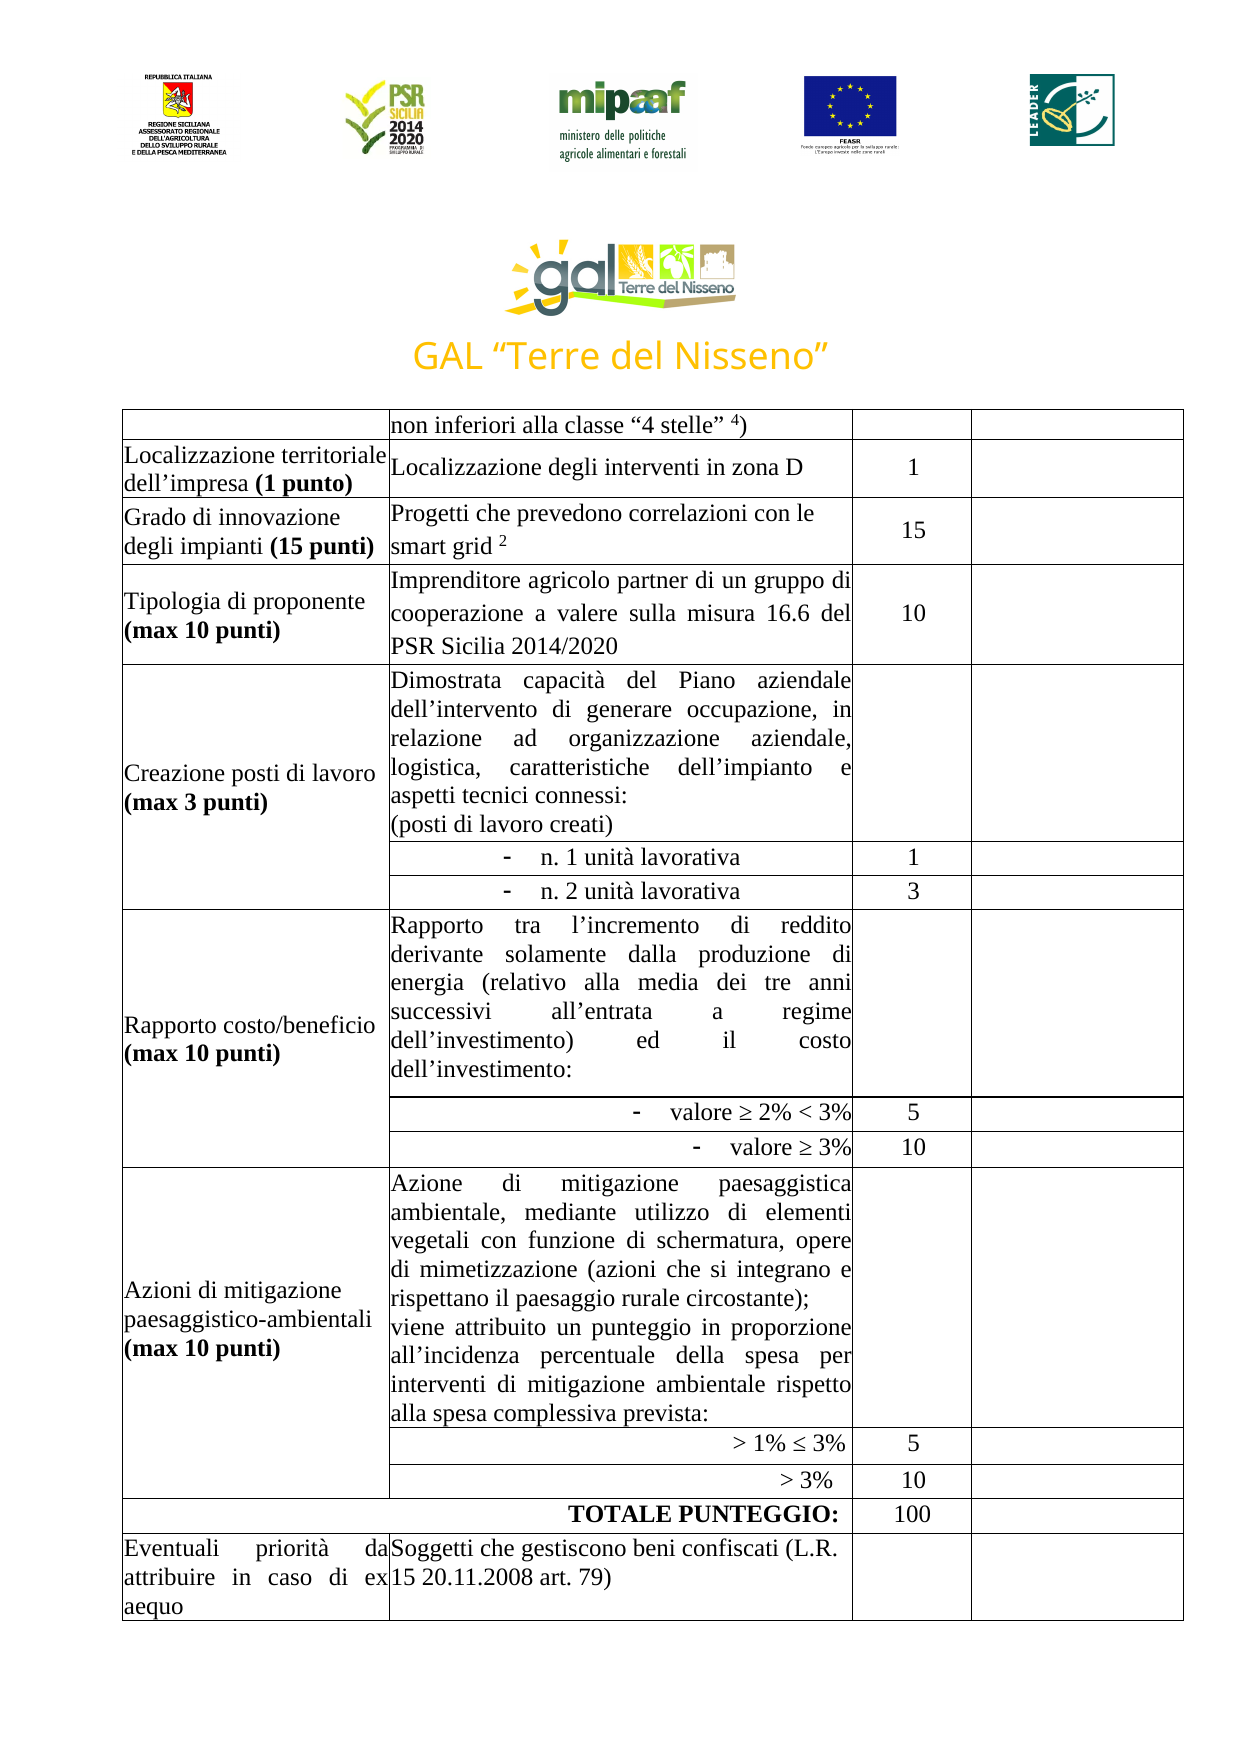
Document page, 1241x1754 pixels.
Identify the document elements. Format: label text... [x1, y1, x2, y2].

table_cell Rapporto costo/beneficio (max 10 punti) [123, 910, 389, 1167]
table_cell Imprenditore agricolo partner di un gruppo di cooperazione a valere sulla misura 16.6 del PSR Sicilia 2014/2020 [390, 565, 852, 664]
table_cell 3 [853, 876, 971, 909]
table_cell [853, 410, 971, 439]
table_cell [972, 1098, 1183, 1131]
table_cell 100 [853, 1499, 971, 1532]
table_cell Dimostrata capacità del Piano aziendale dell’intervento di generare occupazione, in relazione ad organizzazione aziendale, logistica, caratteristiche dell’impianto e aspetti tecnici connessi: (posti di lavoro creati) [390, 665, 852, 841]
table_cell 15 [853, 498, 971, 564]
table_cell 10 [853, 1132, 971, 1167]
table_cell [972, 910, 1183, 1096]
table_cell Grado di innovazione degli impianti (15 punti) [123, 498, 389, 564]
table_cell [972, 498, 1183, 564]
table_cell 5 [853, 1098, 971, 1131]
table_cell 1 [853, 440, 971, 497]
table_cell Eventuali priorità da attribuire in caso di ex aequo [123, 1534, 389, 1620]
table_cell [972, 410, 1183, 439]
table_cell > 3% [390, 1465, 852, 1498]
table_cell Localizzazione degli interventi in zona D [390, 440, 852, 497]
table_cell [972, 1499, 1183, 1532]
table_cell [853, 1534, 971, 1620]
table_cell 1 [853, 842, 971, 875]
table_cell TOTALE PUNTEGGIO: [123, 1499, 852, 1532]
table_cell n. 2 unità lavorativa [390, 876, 852, 909]
table_cell 10 [853, 565, 971, 664]
table_cell Soggetti che gestiscono beni confiscati (L.R. 15 20.11.2008 art. 79) [390, 1534, 852, 1620]
table_cell [972, 440, 1183, 497]
table_cell [972, 665, 1183, 841]
table_cell [972, 1132, 1183, 1167]
table_cell Rapporto tra l’incremento di reddito derivante solamente dalla produzione di energia (relativo alla media dei tre anni successivi all’entrata a regime dell’investimento) ed il costo dell’investimento: [390, 910, 852, 1096]
table_cell [972, 1168, 1183, 1427]
table_cell [853, 1168, 971, 1427]
table_cell [972, 1428, 1183, 1464]
table_cell [972, 842, 1183, 875]
table_cell Tipologia di proponente (max 10 punti) [123, 565, 389, 664]
table_cell Progetti che prevedono correlazioni con le smart grid 2 [390, 498, 852, 564]
table_cell n. 1 unità lavorativa [390, 842, 852, 875]
table_cell > 1% ≤ 3% [390, 1428, 852, 1464]
table_cell [853, 910, 971, 1096]
table_cell [972, 876, 1183, 909]
table_cell Localizzazione territoriale dell’impresa (1 punto) [123, 440, 389, 497]
table_cell 10 [853, 1465, 971, 1498]
table_cell [972, 1534, 1183, 1620]
table_cell Azioni di mitigazione paesaggistico-ambientali (max 10 punti) [123, 1168, 389, 1498]
table_cell [853, 665, 971, 841]
table_cell Creazione posti di lavoro (max 3 punti) [123, 665, 389, 909]
table_cell non inferiori alla classe “4 stelle” 4) [390, 410, 852, 439]
table_cell [123, 410, 389, 439]
table_cell valore ≥ 2% < 3% [390, 1098, 852, 1131]
table_cell Azione di mitigazione paesaggistica ambientale, mediante utilizzo di elementi vegetali con funzione di schermatura, opere di mimetizzazione (azioni che si integrano e rispettano il paesaggio rurale circostante); viene attribuito un punteggio in proporzione all’incidenza percentuale della spesa per interventi di mitigazione ambientale rispetto alla spesa complessiva prevista: [390, 1168, 852, 1427]
table_cell 5 [853, 1428, 971, 1464]
table_cell [972, 1465, 1183, 1498]
table_cell [972, 565, 1183, 664]
table_cell valore ≥ 3% [390, 1132, 852, 1167]
